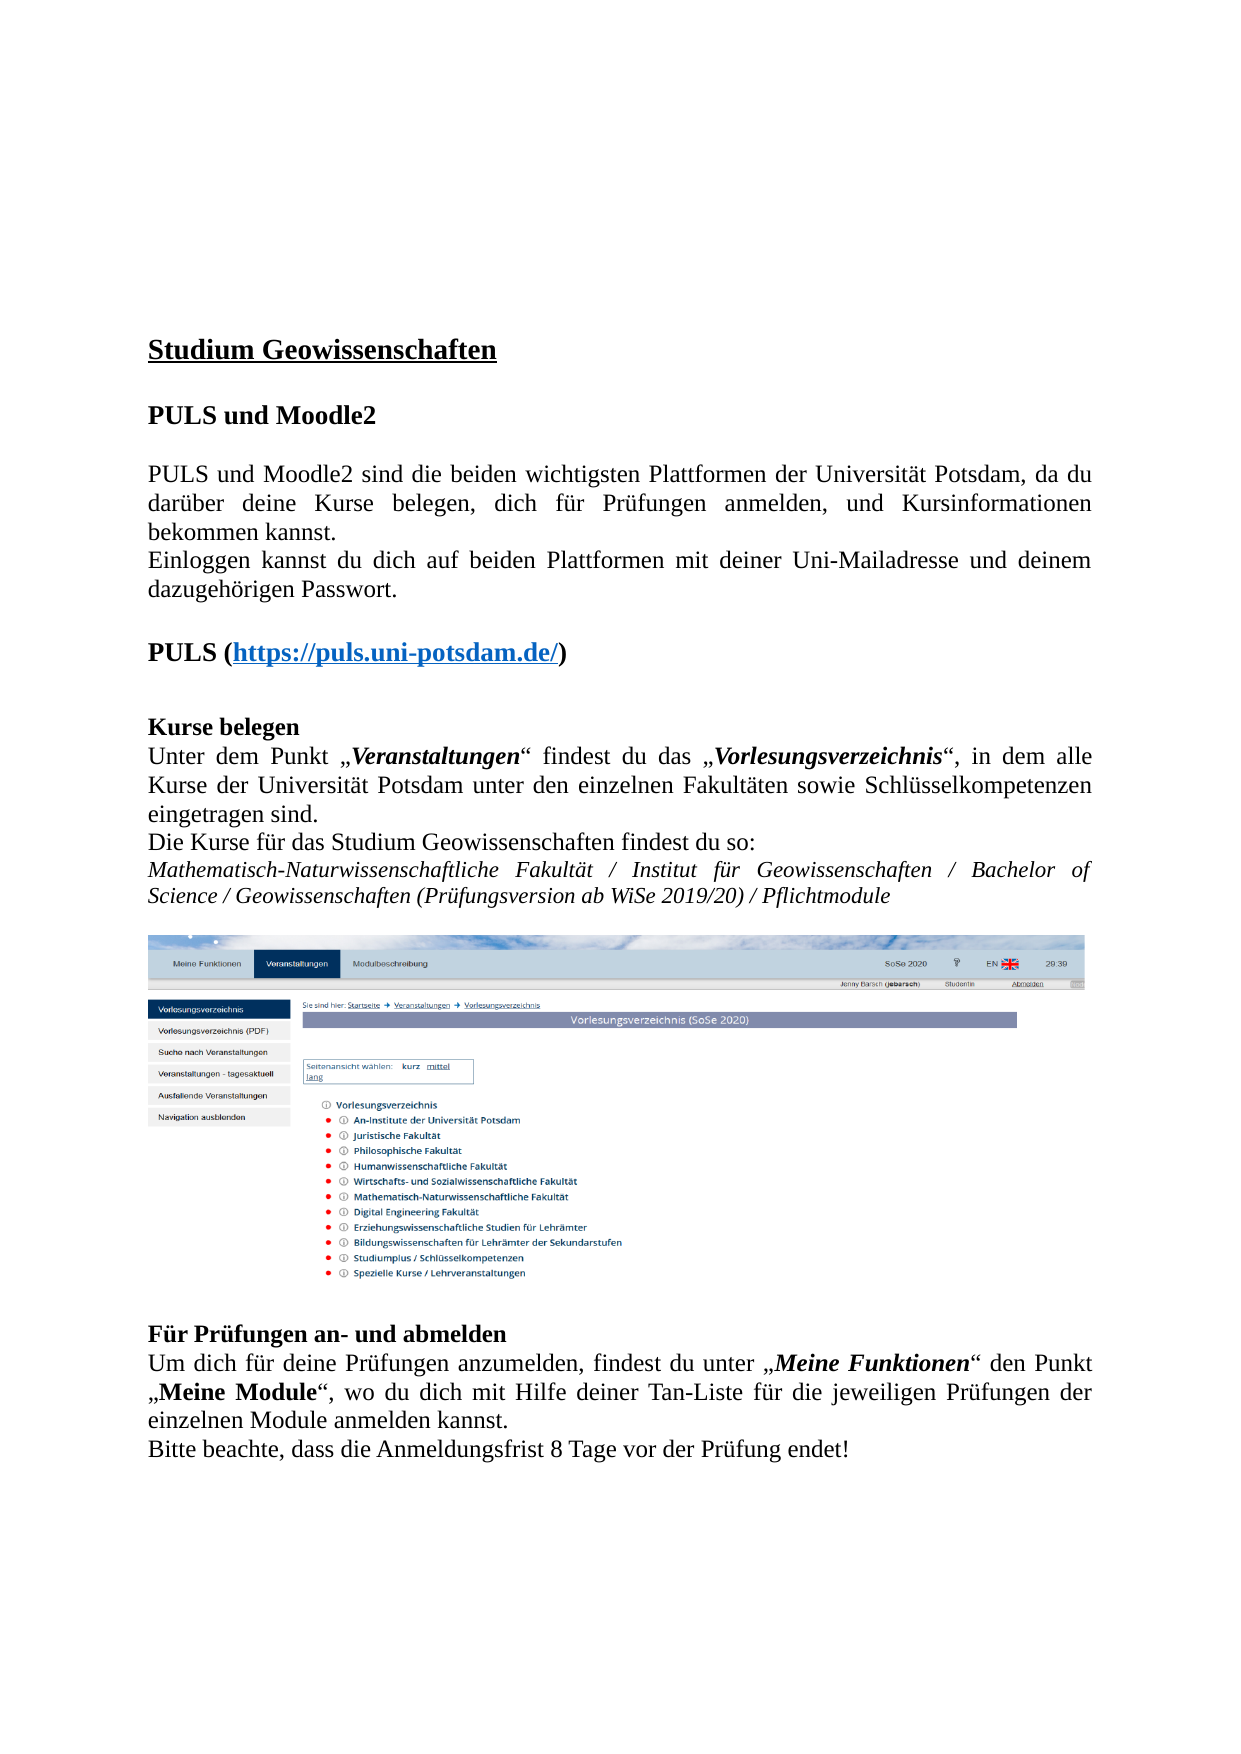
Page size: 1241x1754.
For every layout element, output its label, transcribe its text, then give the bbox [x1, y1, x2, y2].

text PULS und Moodle2 [148, 399, 1093, 431]
text PULS (https://puls.uni-potsdam.de/) [148, 636, 1093, 667]
text Für Prüfungen an- und abmelden [148, 1319, 1093, 1348]
text PULS und Moodle2 sind die beiden wichtigsten Plattformen der Universität Potsdam, da du darüber deine Kurse belegen, dich für Prüfungen anmelden, und Kursinformationen bekommen kannst. [148, 459, 1093, 546]
text Unter dem Punkt „Veranstaltungen“ findest du das „Vorlesungsverzeichnis“, in dem alle Kurse der Universität Potsdam unter den einzelnen Fakultäten sowie Schlüsselkompetenzen eingetragen sind. [148, 741, 1093, 827]
text Mathematisch-Naturwissenschaftliche Fakultät / Institut für Geowissenschaften / Bachelor of Science / Geowissenschaften (Prüfungsversion ab WiSe 2019/20) / Pflichtmodule [148, 856, 1093, 909]
text Bitte beachte, dass die Anmeldungsfrist 8 Tage vor der Prüfung endet! [148, 1434, 1093, 1463]
text Um dich für deine Prüfungen anzumelden, findest du unter „Meine Funktionen“ den Punkt „Meine Module“, wo du dich mit Hilfe deiner Tan-Liste für die jeweiligen Prüfungen der einzelnen Module anmelden kannst. [148, 1348, 1093, 1434]
text Einloggen kannst du dich auf beiden Plattformen mit deiner Uni-Mailadresse und deinem dazugehörigen Passwort. [148, 546, 1093, 603]
text Studium Geowissenschaften [148, 332, 1093, 366]
text Kurse belegen [148, 712, 1093, 741]
text Die Kurse für das Studium Geowissenschaften findest du so: [148, 827, 1093, 856]
